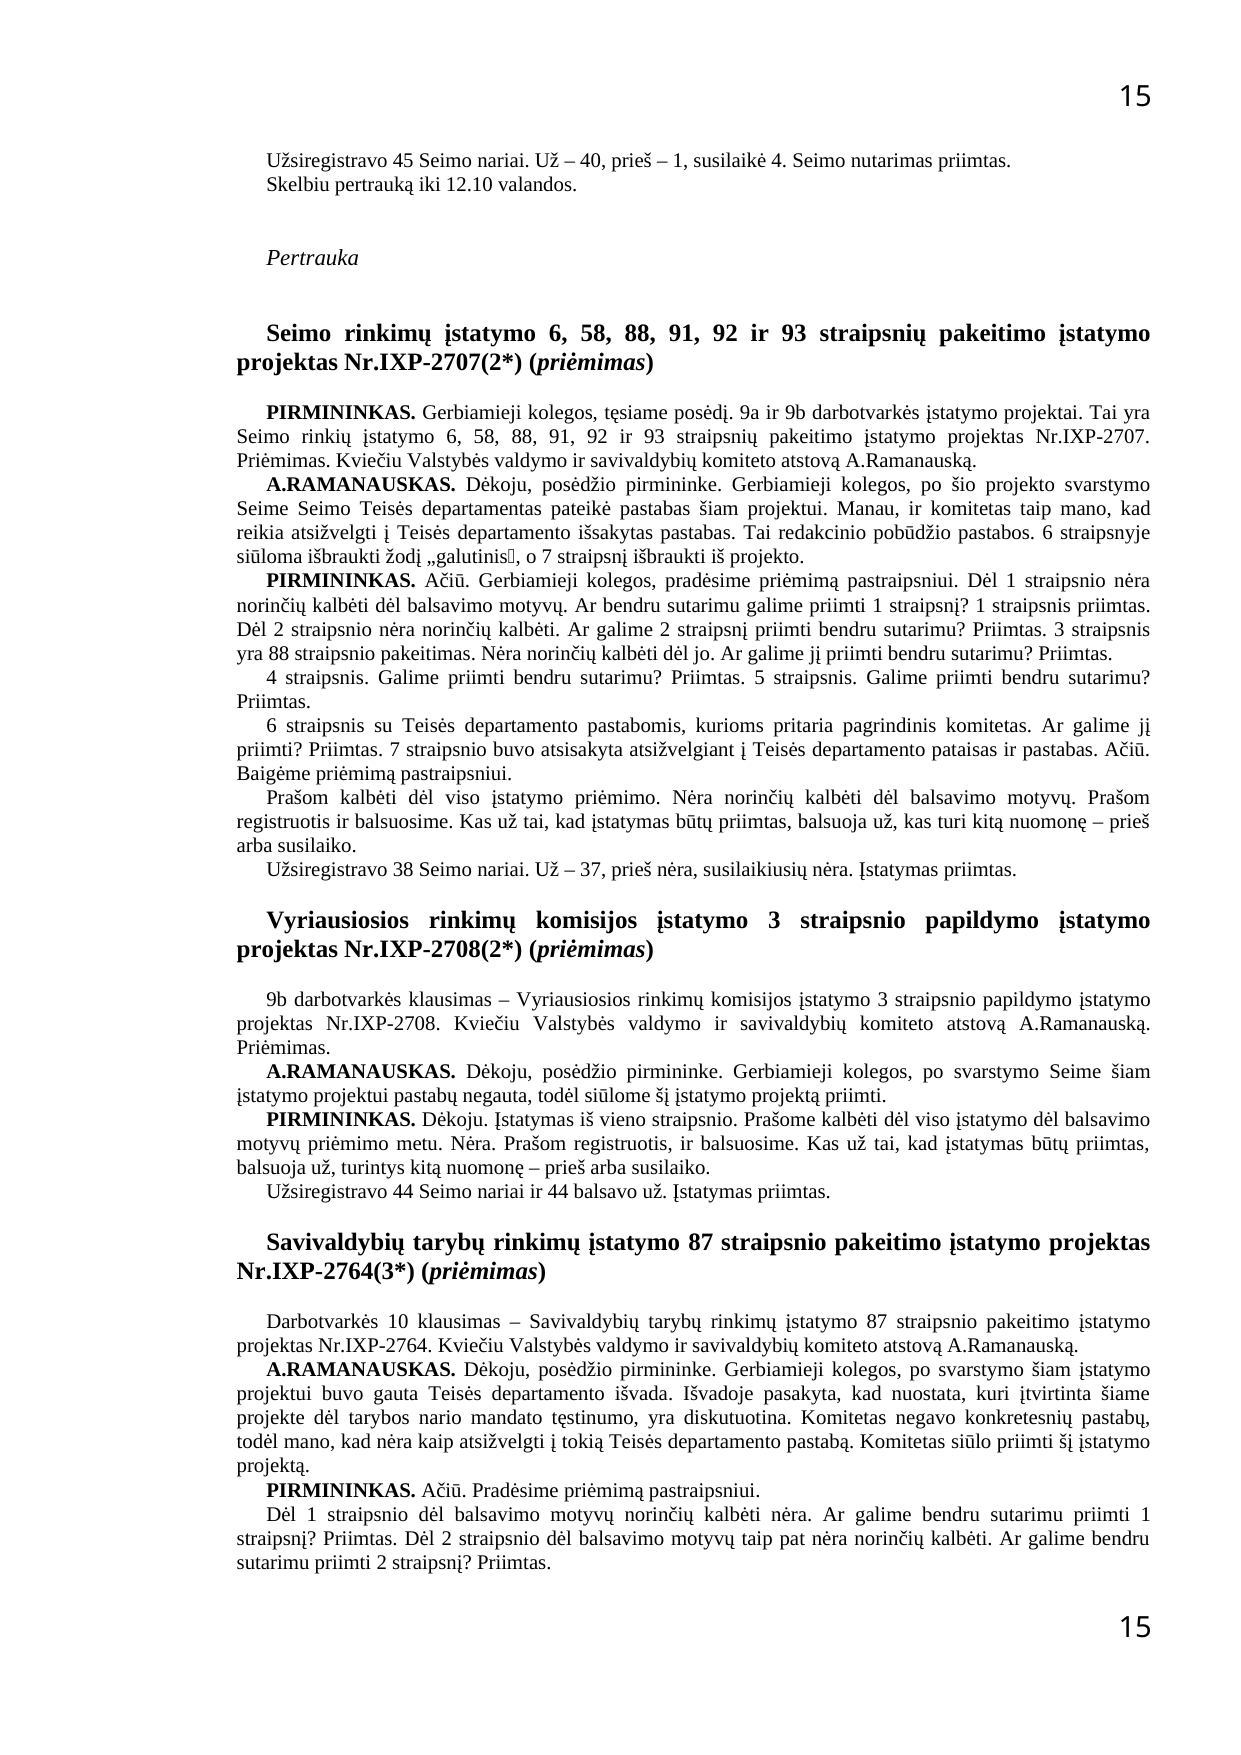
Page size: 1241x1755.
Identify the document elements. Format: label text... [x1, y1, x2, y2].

text Savivaldybių tarybų rinkimų įstatymo 87 straipsnio pakeitimo įstatymo projektas Nr.IXP-2764(3*) (priėmimas) [236, 1227, 1152, 1285]
text PIRMININKAS. Dėkoju. Įstatymas iš vieno straipsnio. Prašome kalbėti dėl viso įstatymo dėl balsavimo motyvų priėmimo metu. Nėra. Prašom registruotis, ir balsuosime. Kas už tai, kad įstatymas būtų priimtas, balsuoja už, turintys kitą nuomonę – prieš arba susilaiko. [236, 1107, 1152, 1179]
text Darbotvarkės 10 klausimas – Savivaldybių tarybų rinkimų įstatymo 87 straipsnio pakeitimo įstatymo projektas Nr.IXP-2764. Kviečiu Valstybės valdymo ir savivaldybių komiteto atstovą A.Ramanauską. [236, 1309, 1152, 1357]
text 9b darbotvarkės klausimas – Vyriausiosios rinkimų komisijos įstatymo 3 straipsnio papildymo įstatymo projektas Nr.IXP-2708. Kviečiu Valstybės valdymo ir savivaldybių komiteto atstovą A.Ramanauską. Priėmimas. [236, 987, 1152, 1059]
text Užsiregistravo 45 Seimo nariai. Už – 40, prieš – 1, susilaikė 4. Seimo nutarimas priimtas. [236, 148, 1152, 172]
text Pertrauka [236, 244, 1152, 270]
text PIRMININKAS. Ačiū. Pradėsime priėmimą pastraipsniui. [236, 1477, 1152, 1502]
text Užsiregistravo 44 Seimo nariai ir 44 balsavo už. Įstatymas priimtas. [236, 1179, 1152, 1203]
text Skelbiu pertrauką iki 12.10 valandos. [236, 172, 1152, 196]
text A.RAMANAUSKAS. Dėkoju, posėdžio pirmininke. Gerbiamieji kolegos, po svarstymo Seime šiam įstatymo projektui pastabų negauta, todėl siūlome šį įstatymo projektą priimti. [236, 1059, 1152, 1107]
text A.RAMANAUSKAS. Dėkoju, posėdžio pirmininke. Gerbiamieji kolegos, po svarstymo šiam įstatymo projektui buvo gauta Teisės departamento išvada. Išvadoje pasakyta, kad nuostata, kuri įtvirtinta šiame projekte dėl tarybos nario mandato tęstinumo, yra diskutuotina. Komitetas negavo konkretesnių pastabų, todėl mano, kad nėra kaip atsižvelgti į tokią Teisės departamento pastabą. Komitetas siūlo priimti šį įstatymo projektą. [236, 1357, 1152, 1477]
text Dėl 1 straipsnio dėl balsavimo motyvų norinčių kalbėti nėra. Ar galime bendru sutarimu priimti 1 straipsnį? Priimtas. Dėl 2 straipsnio dėl balsavimo motyvų taip pat nėra norinčių kalbėti. Ar galime bendru sutarimu priimti 2 straipsnį? Priimtas. [236, 1502, 1152, 1574]
text Vyriausiosios rinkimų komisijos įstatymo 3 straipsnio papildymo įstatymo projektas Nr.IXP-2708(2*) (priėmimas) [236, 905, 1152, 963]
text 6 straipsnis su Teisės departamento pastabomis, kurioms pritaria pagrindinis komitetas. Ar galime jį priimti? Priimtas. 7 straipsnio buvo atsisakyta atsižvelgiant į Teisės departamento pataisas ir pastabas. Ačiū. Baigėme priėmimą pastraipsniui. [236, 713, 1152, 785]
text Prašom kalbėti dėl viso įstatymo priėmimo. Nėra norinčių kalbėti dėl balsavimo motyvų. Prašom registruotis ir balsuosime. Kas už tai, kad įstatymas būtų priimtas, balsuoja už, kas turi kitą nuomonę – prieš arba susilaiko. [236, 785, 1152, 857]
text 4 straipsnis. Galime priimti bendru sutarimu? Priimtas. 5 straipsnis. Galime priimti bendru sutarimu? Priimtas. [236, 665, 1152, 713]
text A.RAMANAUSKAS. Dėkoju, posėdžio pirmininke. Gerbiamieji kolegos, po šio projekto svarstymo Seime Seimo Teisės departamentas pateikė pastabas šiam projektui. Manau, ir komitetas taip mano, kad reikia atsižvelgti į Teisės departamento išsakytas pastabas. Tai redakcinio pobūdžio pastabos. 6 straipsnyje siūloma išbraukti žodį „galutinis, o 7 straipsnį išbraukti iš projekto. [236, 472, 1152, 568]
text Seimo rinkimų įstatymo 6, 58, 88, 91, 92 ir 93 straipsnių pakeitimo įstatymo projektas Nr.IXP-2707(2*) (priėmimas) [236, 318, 1152, 376]
text Užsiregistravo 38 Seimo nariai. Už – 37, prieš nėra, susilaikiusių nėra. Įstatymas priimtas. [236, 857, 1152, 881]
text PIRMININKAS. Ačiū. Gerbiamieji kolegos, pradėsime priėmimą pastraipsniui. Dėl 1 straipsnio nėra norinčių kalbėti dėl balsavimo motyvų. Ar bendru sutarimu galime priimti 1 straipsnį? 1 straipsnis priimtas. Dėl 2 straipsnio nėra norinčių kalbėti. Ar galime 2 straipsnį priimti bendru sutarimu? Priimtas. 3 straipsnis yra 88 straipsnio pakeitimas. Nėra norinčių kalbėti dėl jo. Ar galime jį priimti bendru sutarimu? Priimtas. [236, 568, 1152, 665]
text PIRMININKAS. Gerbiamieji kolegos, tęsiame posėdį. 9a ir 9b darbotvarkės įstatymo projektai. Tai yra Seimo rinkių įstatymo 6, 58, 88, 91, 92 ir 93 straipsnių pakeitimo įstatymo projektas Nr.IXP-2707. Priėmimas. Kviečiu Valstybės valdymo ir savivaldybių komiteto atstovą A.Ramanauską. [236, 400, 1152, 472]
